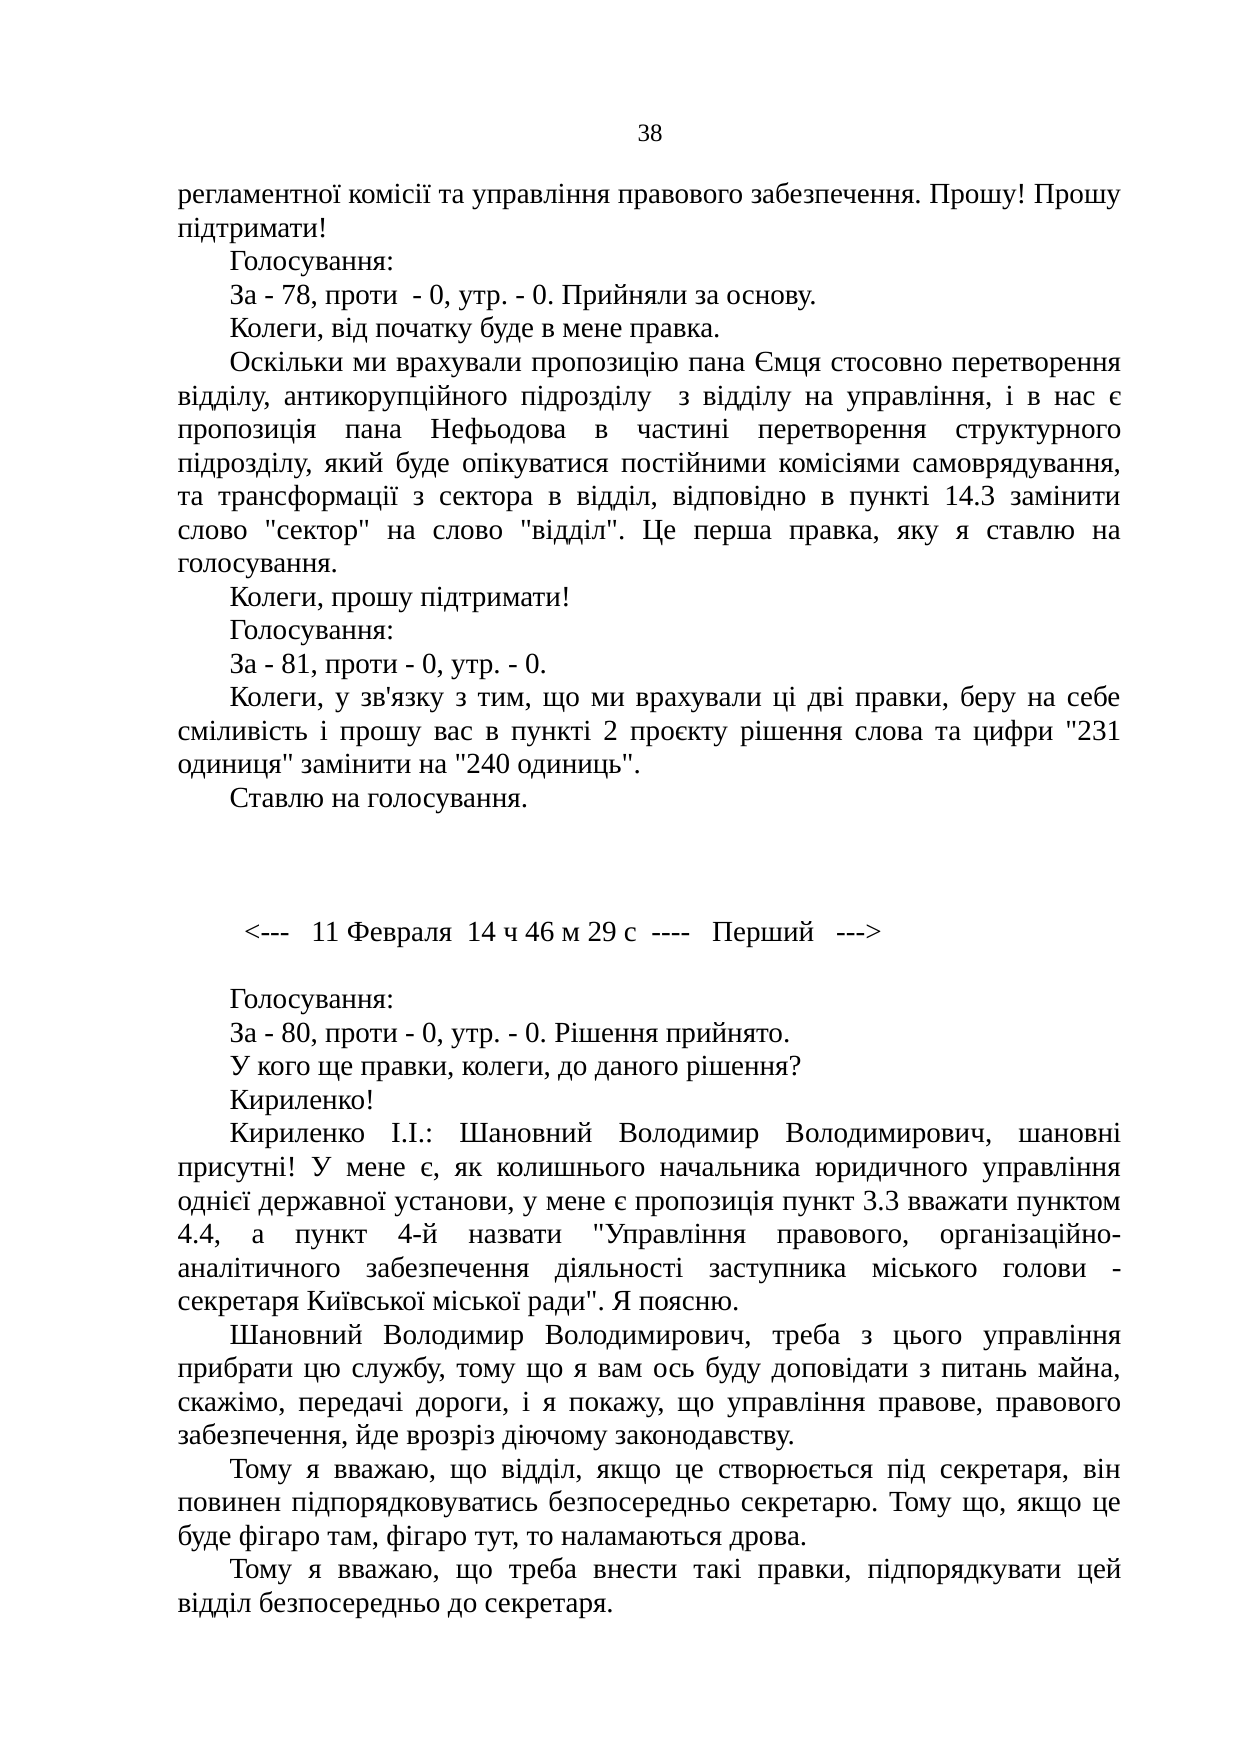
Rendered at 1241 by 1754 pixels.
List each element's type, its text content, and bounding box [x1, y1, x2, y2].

text Кириленко! [177, 1082, 1122, 1116]
text Тому я вважаю, що треба внести такі правки, підпорядкувати цей відділ безпосередньо до секретаря. [177, 1552, 1122, 1619]
text За - 80, проти - 0, утр. - 0. Рішення прийнято. [177, 1015, 1122, 1048]
text Голосування: [177, 981, 1122, 1015]
text Тому я вважаю, що відділ, якщо це створюється під секретаря, він повинен підпорядковуватись безпосередньо секретарю. Тому що, якщо це буде фігаро там, фігаро тут, то наламаються дрова. [177, 1451, 1122, 1552]
text Оскільки ми врахували пропозицію пана Ємця стосовно перетворення відділу, антикорупційного підрозділу з відділу на управління, і в нас є пропозиція пана Нефьодова в частині перетворення структурного підрозділу, який буде опікуватися постійними комісіями самоврядування, та трансформації з сектора в відділ, відповідно в пункті 14.3 замінити слово "сектор" на слово "відділ". Це перша правка, яку я ставлю на голосування. [177, 344, 1122, 579]
text Колеги, прошу підтримати! [177, 579, 1122, 612]
text За - 78, проти - 0, утр. - 0. Прийняли за основу. [177, 277, 1122, 311]
text Ставлю на голосування. [177, 780, 1122, 814]
text За - 81, проти - 0, утр. - 0. [177, 646, 1122, 679]
text регламентної комісії та управління правового забезпечення. Прошу! Прошу підтримати! [177, 176, 1122, 243]
text <--- 11 Февраля 14 ч 46 м 29 с ---- Перший ---> [177, 914, 1122, 948]
text Кириленко І.І.: Шановний Володимир Володимирович, шановні присутні! У мене є, як колишнього начальника юридичного управління однієї державної установи, у мене є пропозиція пункт 3.3 вважати пунктом 4.4, а пункт 4-й назвати "Управління правового, організаційно-аналітичного забезпечення діяльності заступника міського голови - секретаря Київської міської ради". Я поясню. [177, 1116, 1122, 1317]
text Шановний Володимир Володимирович, треба з цього управління прибрати цю службу, тому що я вам ось буду доповідати з питань майна, скажімо, передачі дороги, і я покажу, що управління правове, правового забезпечення, йде врозріз діючому законодавству. [177, 1317, 1122, 1451]
text Голосування: [177, 243, 1122, 277]
text Голосування: [177, 612, 1122, 646]
text Колеги, від початку буде в мене правка. [177, 311, 1122, 344]
text Колеги, у зв'язку з тим, що ми врахували ці дві правки, беру на себе сміливість і прошу вас в пункті 2 проєкту рішення слова та цифри "231 одиниця" замінити на "240 одиниць". [177, 679, 1122, 780]
text У кого ще правки, колеги, до даного рішення? [177, 1048, 1122, 1082]
